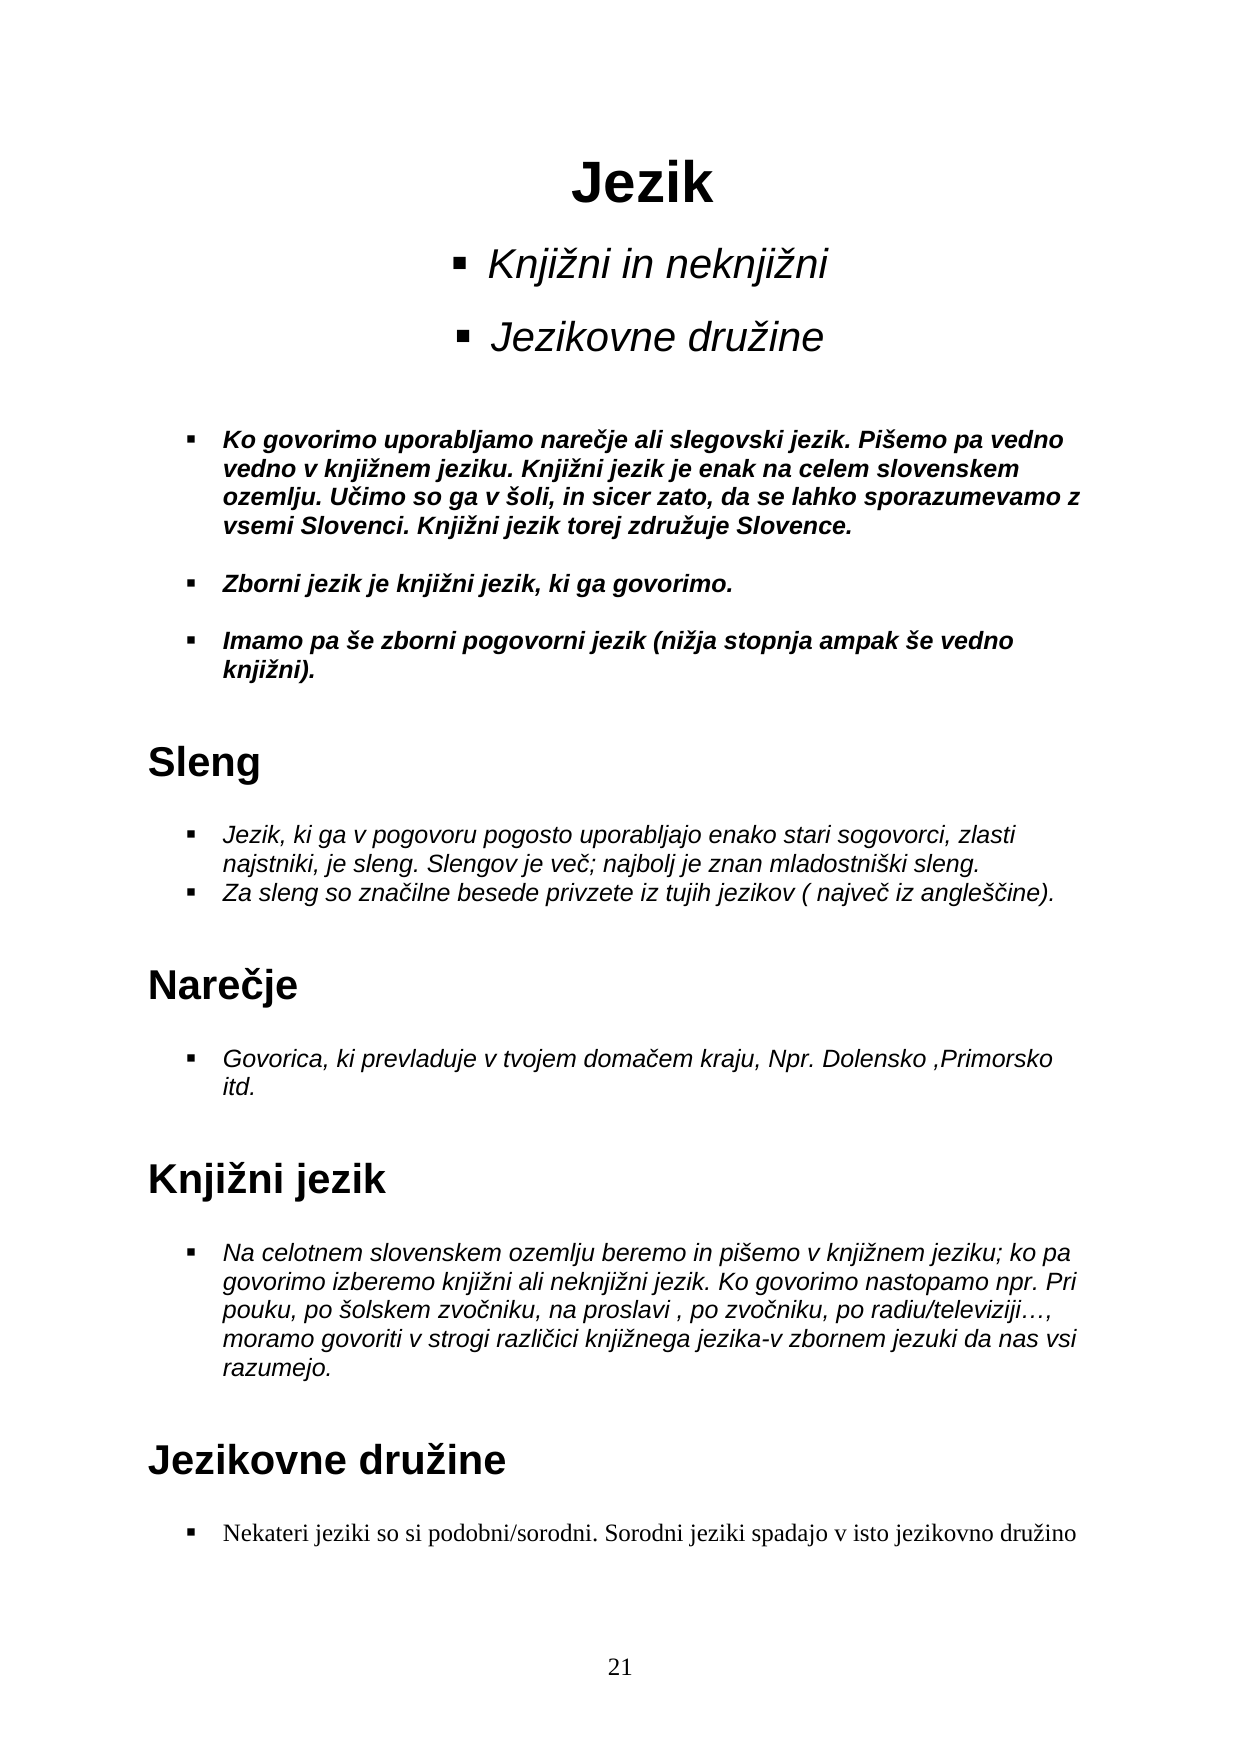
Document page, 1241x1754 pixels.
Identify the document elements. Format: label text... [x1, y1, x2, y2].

text Jezik [192, 148, 1093, 215]
list Jezik, ki ga v pogovoru pogosto uporabljajo enako stari sogovorci, zlasti najstniki, je sleng. Slengov je več; najbolj je znan mladostniški sleng. [185, 820, 1093, 878]
subtitle Jezikovne družine [185, 313, 1093, 361]
list Zborni jezik je knjižni jezik, ki ga govorimo. [185, 568, 1093, 597]
subtitle Narečje [148, 961, 1093, 1008]
subtitle Knjižni jezik [148, 1155, 1093, 1203]
subtitle Jezikovne družine [148, 1435, 1093, 1483]
list Ko govorimo uporabljamo narečje ali slegovski jezik. Pišemo pa vedno vedno v knjižnem jeziku. Knjižni jezik je enak na celem slovenskem ozemlju. Učimo so ga v šoli, in sicer zato, da se lahko sporazumevamo z vsemi Slovenci. Knjižni jezik torej združuje Slovence. [185, 425, 1093, 540]
subtitle Knjižni in neknjižni [185, 240, 1093, 288]
subtitle Sleng [148, 737, 1093, 785]
list Na celotnem slovenskem ozemlju beremo in pišemo v knjižnem jeziku; ko pa govorimo izberemo knjižni ali neknjižni jezik. Ko govorimo nastopamo npr. Pri pouku, po šolskem zvočniku, na proslavi , po zvočniku, po radiu/televiziji…, moramo govoriti v strogi različici knjižnega jezika-v zbornem jezuki da nas vsi razumejo. [185, 1238, 1093, 1382]
list Nekateri jeziki so si podobni/sorodni. Sorodni jeziki spadajo v isto jezikovno družino [185, 1518, 1093, 1547]
list Govorica, ki prevladuje v tvojem domačem kraju, Npr. Dolensko ,Primorsko itd. [185, 1043, 1093, 1101]
list Za sleng so značilne besede privzete iz tujih jezikov ( največ iz angleščine). [185, 878, 1093, 907]
list Imamo pa še zborni pogovorni jezik (nižja stopnja ampak še vedno knjižni). [185, 626, 1093, 684]
